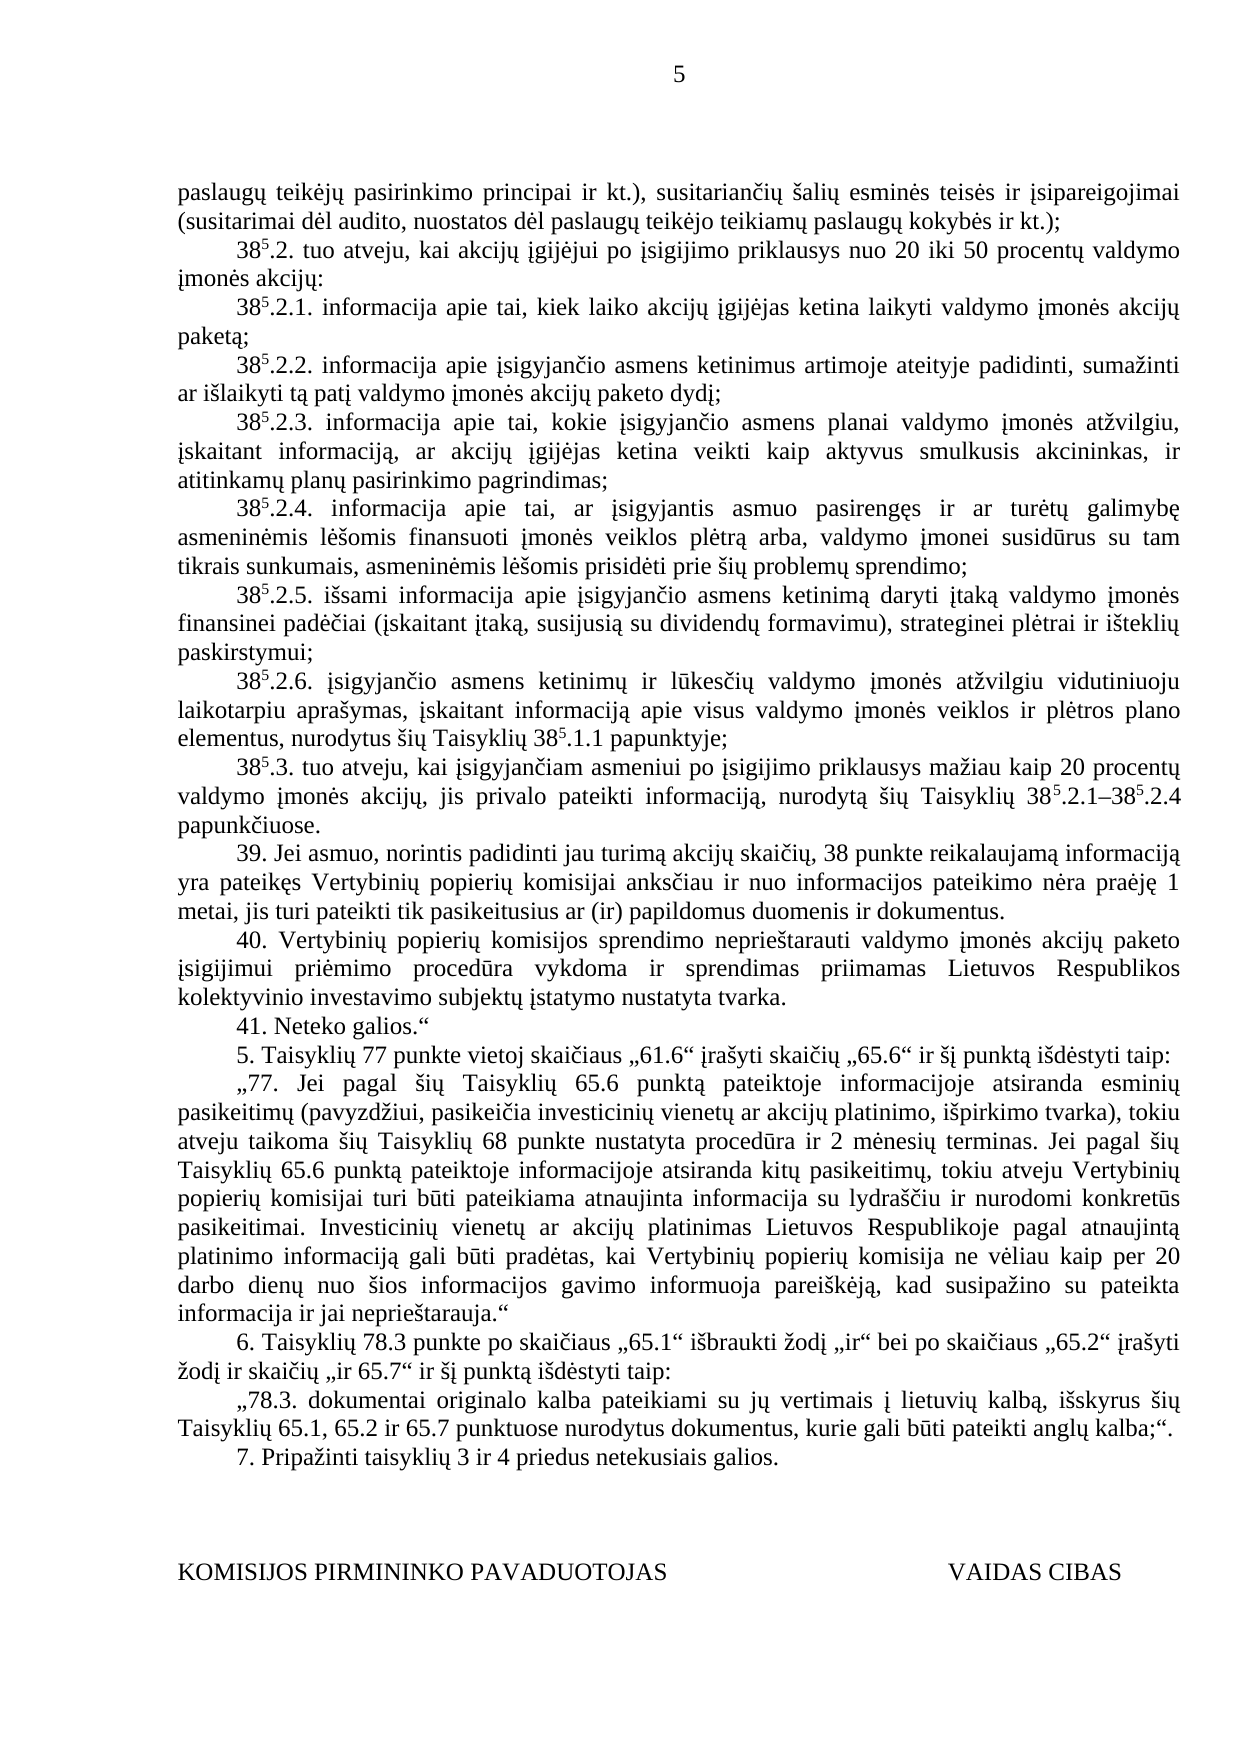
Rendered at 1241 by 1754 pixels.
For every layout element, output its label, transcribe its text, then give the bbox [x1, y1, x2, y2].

text „78.3. dokumentai originalo kalba pateikiami su jų vertimais į lietuvių kalbą, išskyrus šių Taisyklių 65.1, 65.2 ir 65.7 punktuose nurodytus dokumentus, kurie gali būti pateikti anglų kalba;“. [177, 1385, 1181, 1442]
text „77. Jei pagal šių Taisyklių 65.6 punktą pateiktoje informacijoje atsiranda esminių pasikeitimų (pavyzdžiui, pasikeičia investicinių vienetų ar akcijų platinimo, išpirkimo tvarka), tokiu atveju taikoma šių Taisyklių 68 punkte nustatyta procedūra ir 2 mėnesių terminas. Jei pagal šių Taisyklių 65.6 punktą pateiktoje informacijoje atsiranda kitų pasikeitimų, tokiu atveju Vertybinių popierių komisijai turi būti pateikiama atnaujinta informacija su lydraščiu ir nurodomi konkretūs pasikeitimai. Investicinių vienetų ar akcijų platinimas Lietuvos Respublikoje pagal atnaujintą platinimo informaciją gali būti pradėtas, kai Vertybinių popierių komisija ne vėliau kaip per 20 darbo dienų nuo šios informacijos gavimo informuoja pareiškėją, kad susipažino su pateikta informacija ir jai neprieštarauja.“ [177, 1068, 1181, 1327]
text 6. Taisyklių 78.3 punkte po skaičiaus „65.1“ išbraukti žodį „ir“ bei po skaičiaus „65.2“ įrašyti žodį ir skaičių „ir 65.7“ ir šį punktą išdėstyti taip: [177, 1327, 1181, 1385]
text 41. Neteko galios.“ [177, 1011, 1181, 1040]
text 385.3. tuo atveju, kai įsigyjančiam asmeniui po įsigijimo priklausys mažiau kaip 20 procentų valdymo įmonės akcijų, jis privalo pateikti informaciją, nurodytą šių Taisyklių 385.2.1–385.2.4 papunkčiuose. [177, 752, 1181, 838]
text 40. Vertybinių popierių komisijos sprendimo neprieštarauti valdymo įmonės akcijų paketo įsigijimui priėmimo procedūra vykdoma ir sprendimas priimamas Lietuvos Respublikos kolektyvinio investavimo subjektų įstatymo nustatyta tvarka. [177, 925, 1181, 1011]
text 385.2. tuo atveju, kai akcijų įgijėjui po įsigijimo priklausys nuo 20 iki 50 procentų valdymo įmonės akcijų: [177, 235, 1181, 292]
text 7. Pripažinti taisyklių 3 ir 4 priedus netekusiais galios. [177, 1442, 1181, 1471]
text 385.2.6. įsigyjančio asmens ketinimų ir lūkesčių valdymo įmonės atžvilgiu vidutiniuoju laikotarpiu aprašymas, įskaitant informaciją apie visus valdymo įmonės veiklos ir plėtros plano elementus, nurodytus šių Taisyklių 385.1.1 papunktyje; [177, 666, 1181, 752]
text 385.2.1. informacija apie tai, kiek laiko akcijų įgijėjas ketina laikyti valdymo įmonės akcijų paketą; [177, 292, 1181, 350]
text KOMISIJOS PIRMININKO PAVADUOTOJAS VAIDAS CIBAS [177, 1557, 1181, 1586]
text 385.2.2. informacija apie įsigyjančio asmens ketinimus artimoje ateityje padidinti, sumažinti ar išlaikyti tą patį valdymo įmonės akcijų paketo dydį; [177, 350, 1181, 407]
text 385.2.5. išsami informacija apie įsigyjančio asmens ketinimą daryti įtaką valdymo įmonės finansinei padėčiai (įskaitant įtaką, susijusią su dividendų formavimu), strateginei plėtrai ir išteklių paskirstymui; [177, 580, 1181, 666]
text 39. Jei asmuo, norintis padidinti jau turimą akcijų skaičių, 38 punkte reikalaujamą informaciją yra pateikęs Vertybinių popierių komisijai anksčiau ir nuo informacijos pateikimo nėra praėję 1 metai, jis turi pateikti tik pasikeitusius ar (ir) papildomus duomenis ir dokumentus. [177, 838, 1181, 925]
text 5. Taisyklių 77 punkte vietoj skaičiaus „61.6“ įrašyti skaičių „65.6“ ir šį punktą išdėstyti taip: [177, 1040, 1181, 1068]
text paslaugų teikėjų pasirinkimo principai ir kt.), susitariančių šalių esminės teisės ir įsipareigojimai (susitarimai dėl audito, nuostatos dėl paslaugų teikėjo teikiamų paslaugų kokybės ir kt.); [177, 177, 1181, 235]
text 385.2.3. informacija apie tai, kokie įsigyjančio asmens planai valdymo įmonės atžvilgiu, įskaitant informaciją, ar akcijų įgijėjas ketina veikti kaip aktyvus smulkusis akcininkas, ir atitinkamų planų pasirinkimo pagrindimas; [177, 407, 1181, 493]
text 385.2.4. informacija apie tai, ar įsigyjantis asmuo pasirengęs ir ar turėtų galimybę asmeninėmis lėšomis finansuoti įmonės veiklos plėtrą arba, valdymo įmonei susidūrus su tam tikrais sunkumais, asmeninėmis lėšomis prisidėti prie šių problemų sprendimo; [177, 493, 1181, 580]
